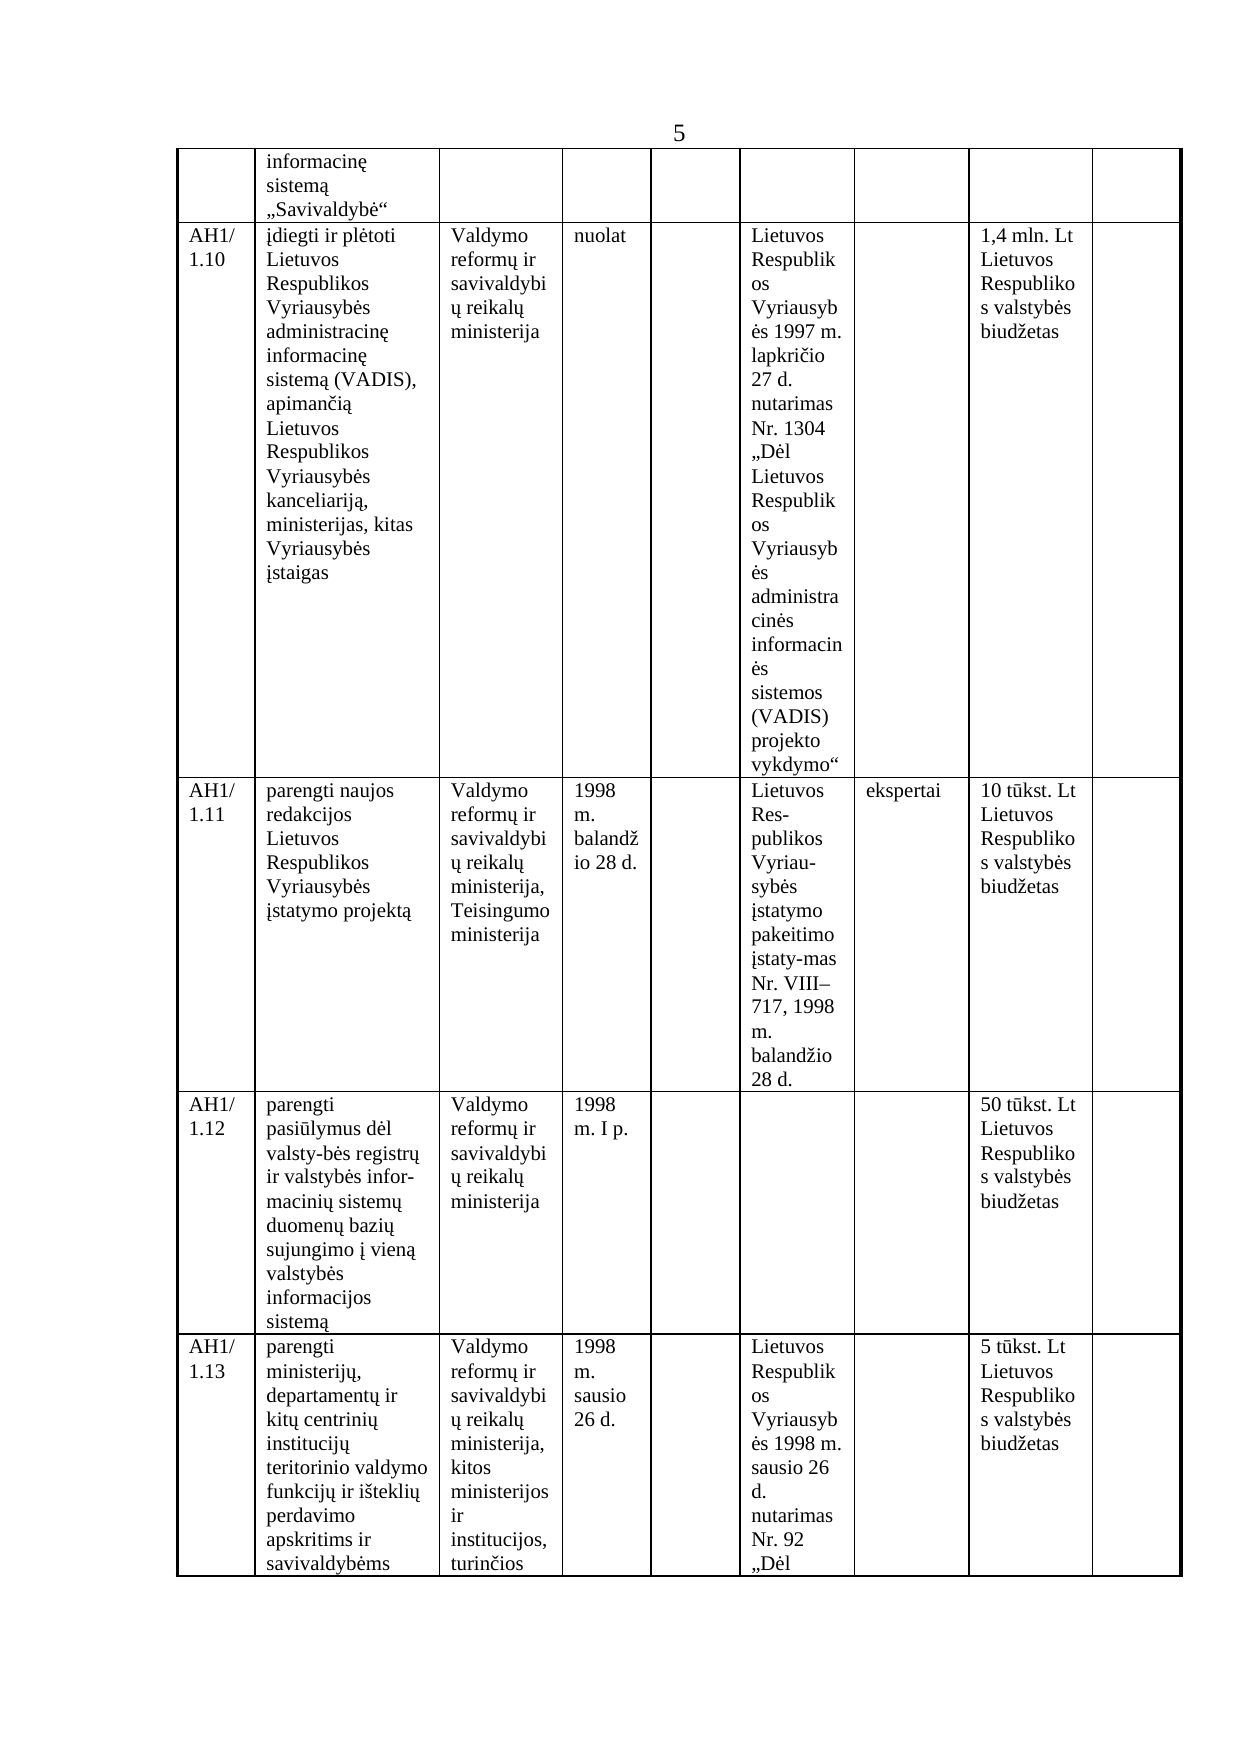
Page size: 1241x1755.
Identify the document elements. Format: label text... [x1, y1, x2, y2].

table_cell informacinę sistemą „Savivaldybė“ [256, 149, 439, 221]
table_cell parengti ministerijų, departamentų ir kitų centrinių institucijų teritorinio valdymo funkcijų ir išteklių perdavimo apskritims ir savivaldybėms [256, 1335, 439, 1575]
table_cell parengti pasiūlymus dėl valsty-bės registrų ir valstybės infor-macinių sistemų duomenų bazių sujungimo į vieną valstybės informacijos sistemą [256, 1092, 439, 1333]
table_cell 10 tūkst. Lt Lietuvos Respublikos valstybės biudžetas [970, 778, 1092, 1091]
table_cell 5 tūkst. Lt Lietuvos Respublikos valstybės biudžetas [970, 1335, 1092, 1575]
table_cell AH1/1.10 [179, 223, 254, 776]
table_cell AH1/1.12 [179, 1092, 254, 1333]
table_cell 50 tūkst. Lt Lietuvos Respublikos valstybės biudžetas [970, 1092, 1092, 1333]
table_cell 1998 m. balandžio 28 d. [563, 778, 650, 1091]
table_cell parengti naujos redakcijos Lietuvos Respublikos Vyriausybės įstatymo projektą [256, 778, 439, 1091]
table_cell Valdymo reformų ir savivaldybių reikalų ministerija [440, 1092, 562, 1333]
table_cell [1093, 223, 1179, 776]
table_cell AH1/1.13 [179, 1335, 254, 1575]
table_cell [563, 149, 650, 221]
table_cell Valdymo reformų ir savivaldybių reikalų ministerija, kitos ministerijos ir institucijos, turinčios [440, 1335, 562, 1575]
table_cell AH1/1.11 [179, 778, 254, 1091]
table_cell [855, 223, 968, 776]
table_cell 1,4 mln. Lt Lietuvos Respublikos valstybės biudžetas [970, 223, 1092, 776]
table_cell Valdymo reformų ir savivaldybių reikalų ministerija [440, 223, 562, 776]
table_cell [855, 1092, 968, 1333]
table_cell [652, 1335, 739, 1575]
table_cell Lietuvos Res-publikos Vyriau-sybės įstatymo pakeitimo įstaty-mas Nr. VIII–717, 1998 m. balandžio 28 d. [741, 778, 854, 1091]
table_cell [741, 1092, 854, 1333]
table_cell [1093, 1335, 1179, 1575]
table_cell nuolat [563, 223, 650, 776]
table_cell [652, 223, 739, 776]
table_cell [1093, 1092, 1179, 1333]
table_cell 1998 m. I p. [563, 1092, 650, 1333]
table_cell [440, 149, 562, 221]
table_cell Lietuvos Respublikos Vyriausybės 1997 m. lapkričio 27 d. nutarimas Nr. 1304 „Dėl Lietuvos Respublikos Vyriausybės administracinės informacinės sistemos (VADIS) projekto vykdymo“ [741, 223, 854, 776]
table_cell [855, 1335, 968, 1575]
table_cell Lietuvos Respublikos Vyriausybės 1998 m. sausio 26 d. nutarimas Nr. 92 „Dėl [741, 1335, 854, 1575]
table_cell [970, 149, 1092, 221]
table_cell Valdymo reformų ir savivaldybių reikalų ministerija, Teisingumo ministerija [440, 778, 562, 1091]
table_cell [179, 149, 254, 221]
table_cell įdiegti ir plėtoti Lietuvos Respublikos Vyriausybės administracinę informacinę sistemą (VADIS), apimančią Lietuvos Respublikos Vyriausybės kanceliariją, ministerijas, kitas Vyriausybės įstaigas [256, 223, 439, 776]
table_cell [652, 149, 739, 221]
table_cell [741, 149, 854, 221]
table_cell [1093, 778, 1179, 1091]
table_cell ekspertai [855, 778, 968, 1091]
table_cell [855, 149, 968, 221]
table_cell 1998 m. sausio 26 d. [563, 1335, 650, 1575]
table_cell [652, 1092, 739, 1333]
table_cell [1093, 149, 1179, 221]
table_cell [652, 778, 739, 1091]
